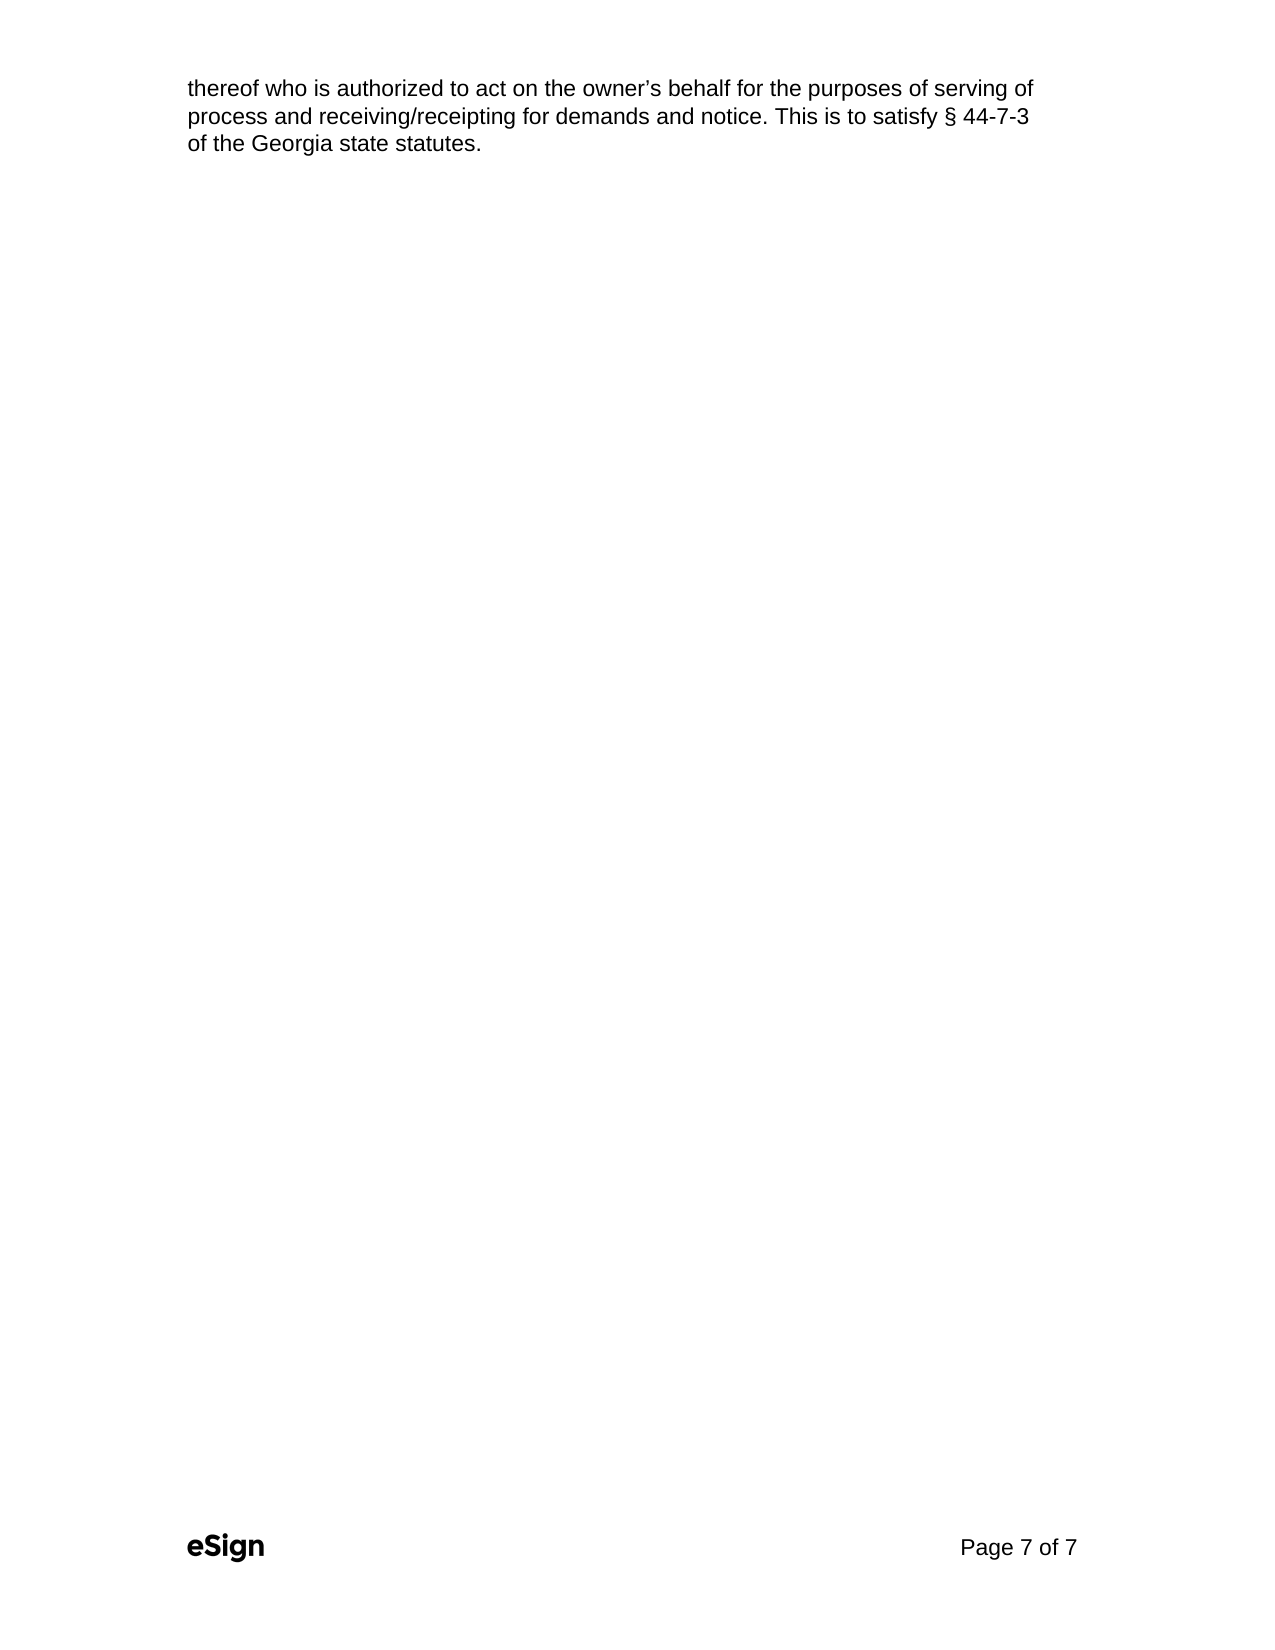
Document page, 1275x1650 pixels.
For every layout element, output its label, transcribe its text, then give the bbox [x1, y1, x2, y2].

list thereof who is authorized to act on the owner’s behalf for the purposes of serving of process and receiving/receipting for demands and notice. This is to satisfy § 44-7-3 of the Georgia state statutes. [150, 75, 1041, 157]
